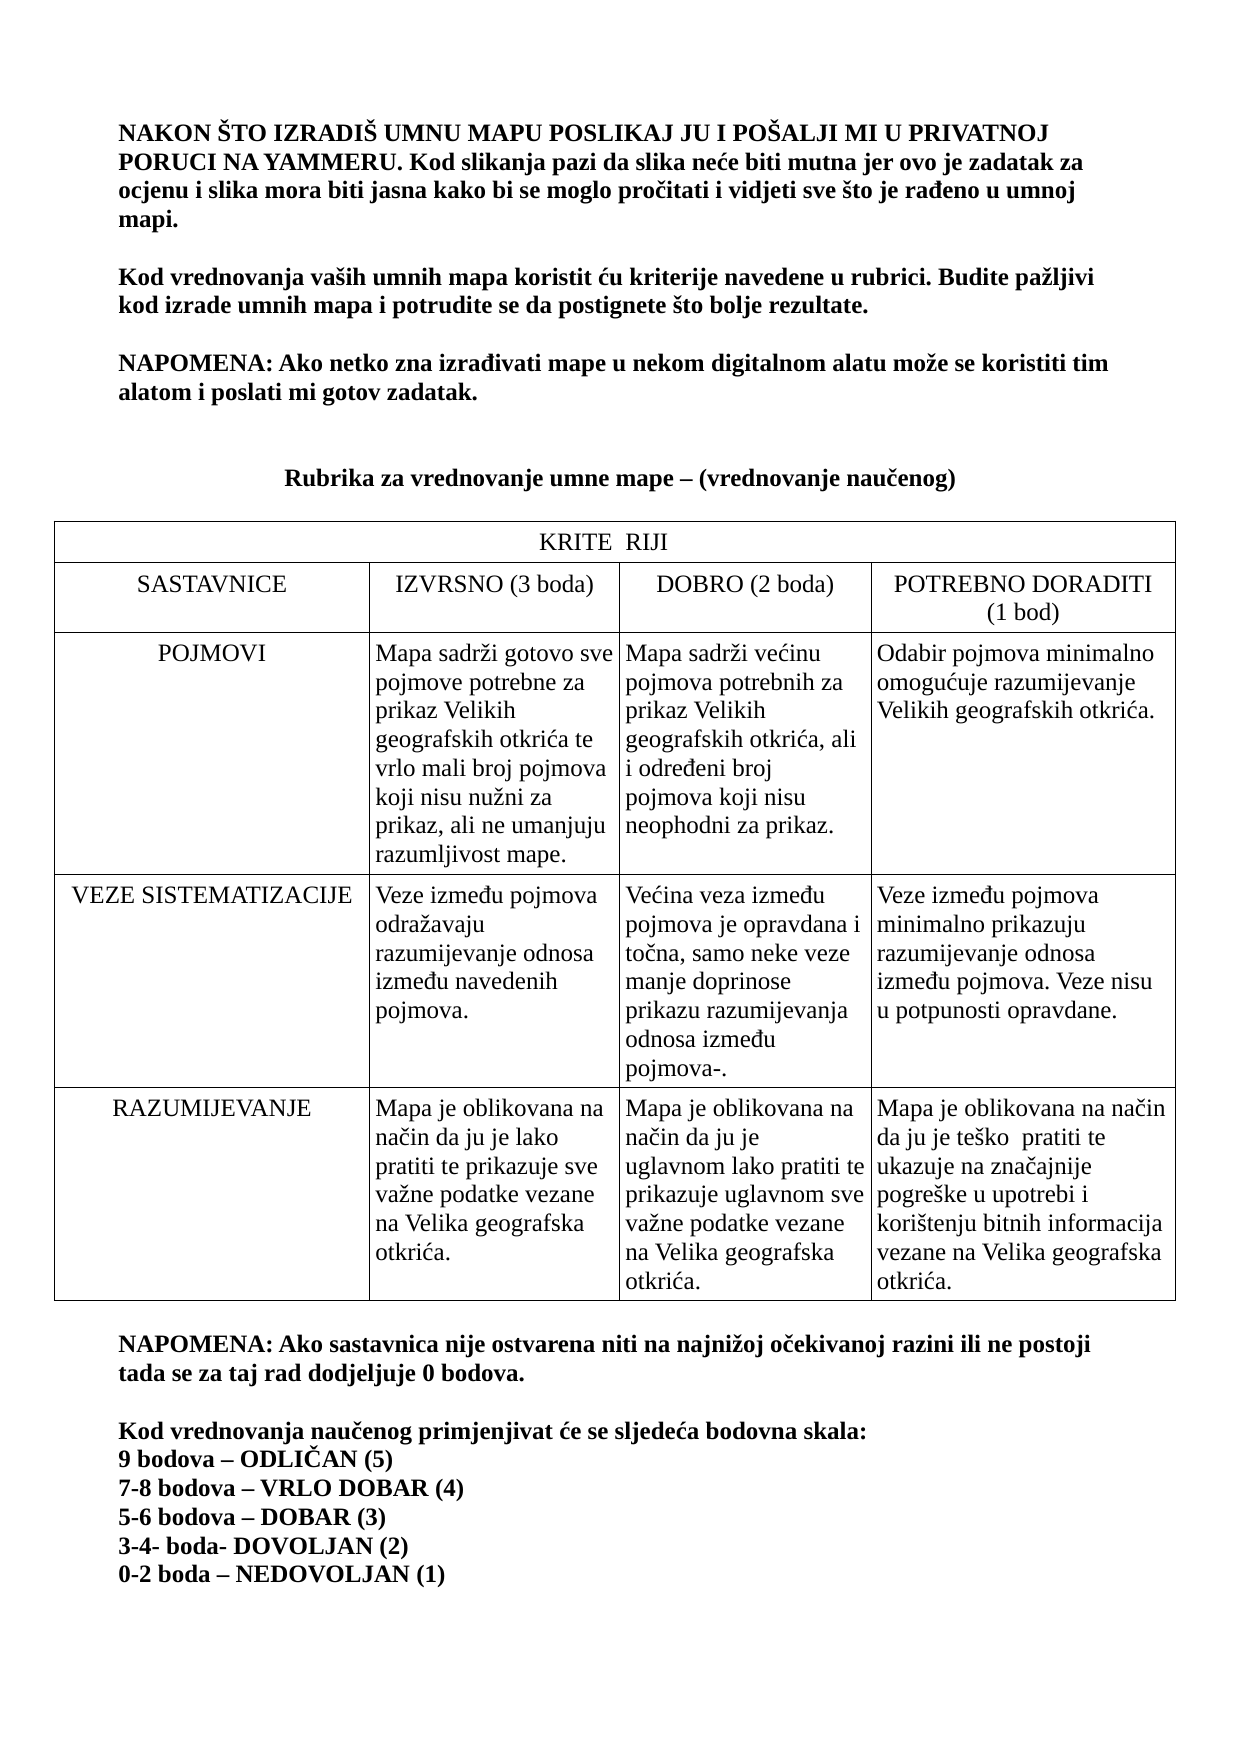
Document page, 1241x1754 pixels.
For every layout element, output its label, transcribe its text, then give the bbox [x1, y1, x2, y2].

table_cell RAZUMIJEVANJE [55, 1088, 369, 1300]
table_header RIJI [620, 522, 871, 562]
text Kod vrednovanja vaših umnih mapa koristit ću kriterije navedene u rubrici. Budite pažljivi kod izrade umnih mapa i potrudite se da postignete što bolje rezultate. [118, 262, 1122, 319]
table_cell Mapa sadrži gotovo sve pojmove potrebne za prikaz Velikih geografskih otkrića te vrlo mali broj pojmova koji nisu nužni za prikaz, ali ne umanjuju razumljivost mape. [370, 633, 619, 874]
table_cell Odabir pojmova minimalno omogućuje razumijevanje Velikih geografskih otkrića. [872, 633, 1175, 874]
text NAKON ŠTO IZRADIŠ UMNU MAPU POSLIKAJ JU I POŠALJI MI U PRIVATNOJ PORUCI NA YAMMERU. Kod slikanja pazi da slika neće biti mutna jer ovo je zadatak za ocjenu i slika mora biti jasna kako bi se moglo pročitati i vidjeti sve što je rađeno u umnoj mapi. [118, 118, 1122, 233]
text Kod vrednovanja naučenog primjenjivat će se sljedeća bodovna skala: [118, 1416, 1122, 1444]
table_cell Mapa je oblikovana na način da ju je uglavnom lako pratiti te prikazuje uglavnom sve važne podatke vezane na Velika geografska otkrića. [620, 1088, 871, 1300]
table_cell SASTAVNICE [55, 563, 369, 632]
text 9 bodova – ODLIČAN (5) [118, 1444, 1122, 1473]
text 5-6 bodova – DOBAR (3) [118, 1502, 1122, 1531]
table_cell Veze između pojmova odražavaju razumijevanje odnosa između navedenih pojmova. [370, 875, 619, 1087]
table_header [55, 522, 369, 562]
table_cell Većina veza između pojmova je opravdana i točna, samo neke veze manje doprinose prikazu razumijevanja odnosa između pojmova-. [620, 875, 871, 1087]
text 0-2 boda – NEDOVOLJAN (1) [118, 1559, 1122, 1588]
table_cell Mapa je oblikovana na način da ju je teško pratiti te ukazuje na značajnije pogreške u upotrebi i korištenju bitnih informacija vezane na Velika geografska otkrića. [872, 1088, 1175, 1300]
table_cell Veze između pojmova minimalno prikazuju razumijevanje odnosa između pojmova. Veze nisu u potpunosti opravdane. [872, 875, 1175, 1087]
table_header [871, 522, 1175, 562]
table_cell VEZE SISTEMATIZACIJE [55, 875, 369, 1087]
table_cell POTREBNO DORADITI (1 bod) [872, 563, 1175, 632]
table_cell IZVRSNO (3 boda) [370, 563, 619, 632]
table_cell Mapa je oblikovana na način da ju je lako pratiti te prikazuje sve važne podatke vezane na Velika geografska otkrića. [370, 1088, 619, 1300]
text 3-4- boda- DOVOLJAN (2) [118, 1531, 1122, 1559]
text NAPOMENA: Ako sastavnica nije ostvarena niti na najnižoj očekivanoj razini ili ne postoji tada se za taj rad dodjeljuje 0 bodova. [118, 1329, 1122, 1387]
table_cell Mapa sadrži većinu pojmova potrebnih za prikaz Velikih geografskih otkrića, ali i određeni broj pojmova koji nisu neophodni za prikaz. [620, 633, 871, 874]
table_header KRITE [370, 522, 619, 562]
text NAPOMENA: Ako netko zna izrađivati mape u nekom digitalnom alatu može se koristiti tim alatom i poslati mi gotov zadatak. [118, 348, 1122, 406]
table_cell DOBRO (2 boda) [620, 563, 871, 632]
text Rubrika za vrednovanje umne mape – (vrednovanje naučenog) [118, 463, 1122, 492]
table_cell POJMOVI [55, 633, 369, 874]
text 7-8 bodova – VRLO DOBAR (4) [118, 1473, 1122, 1502]
